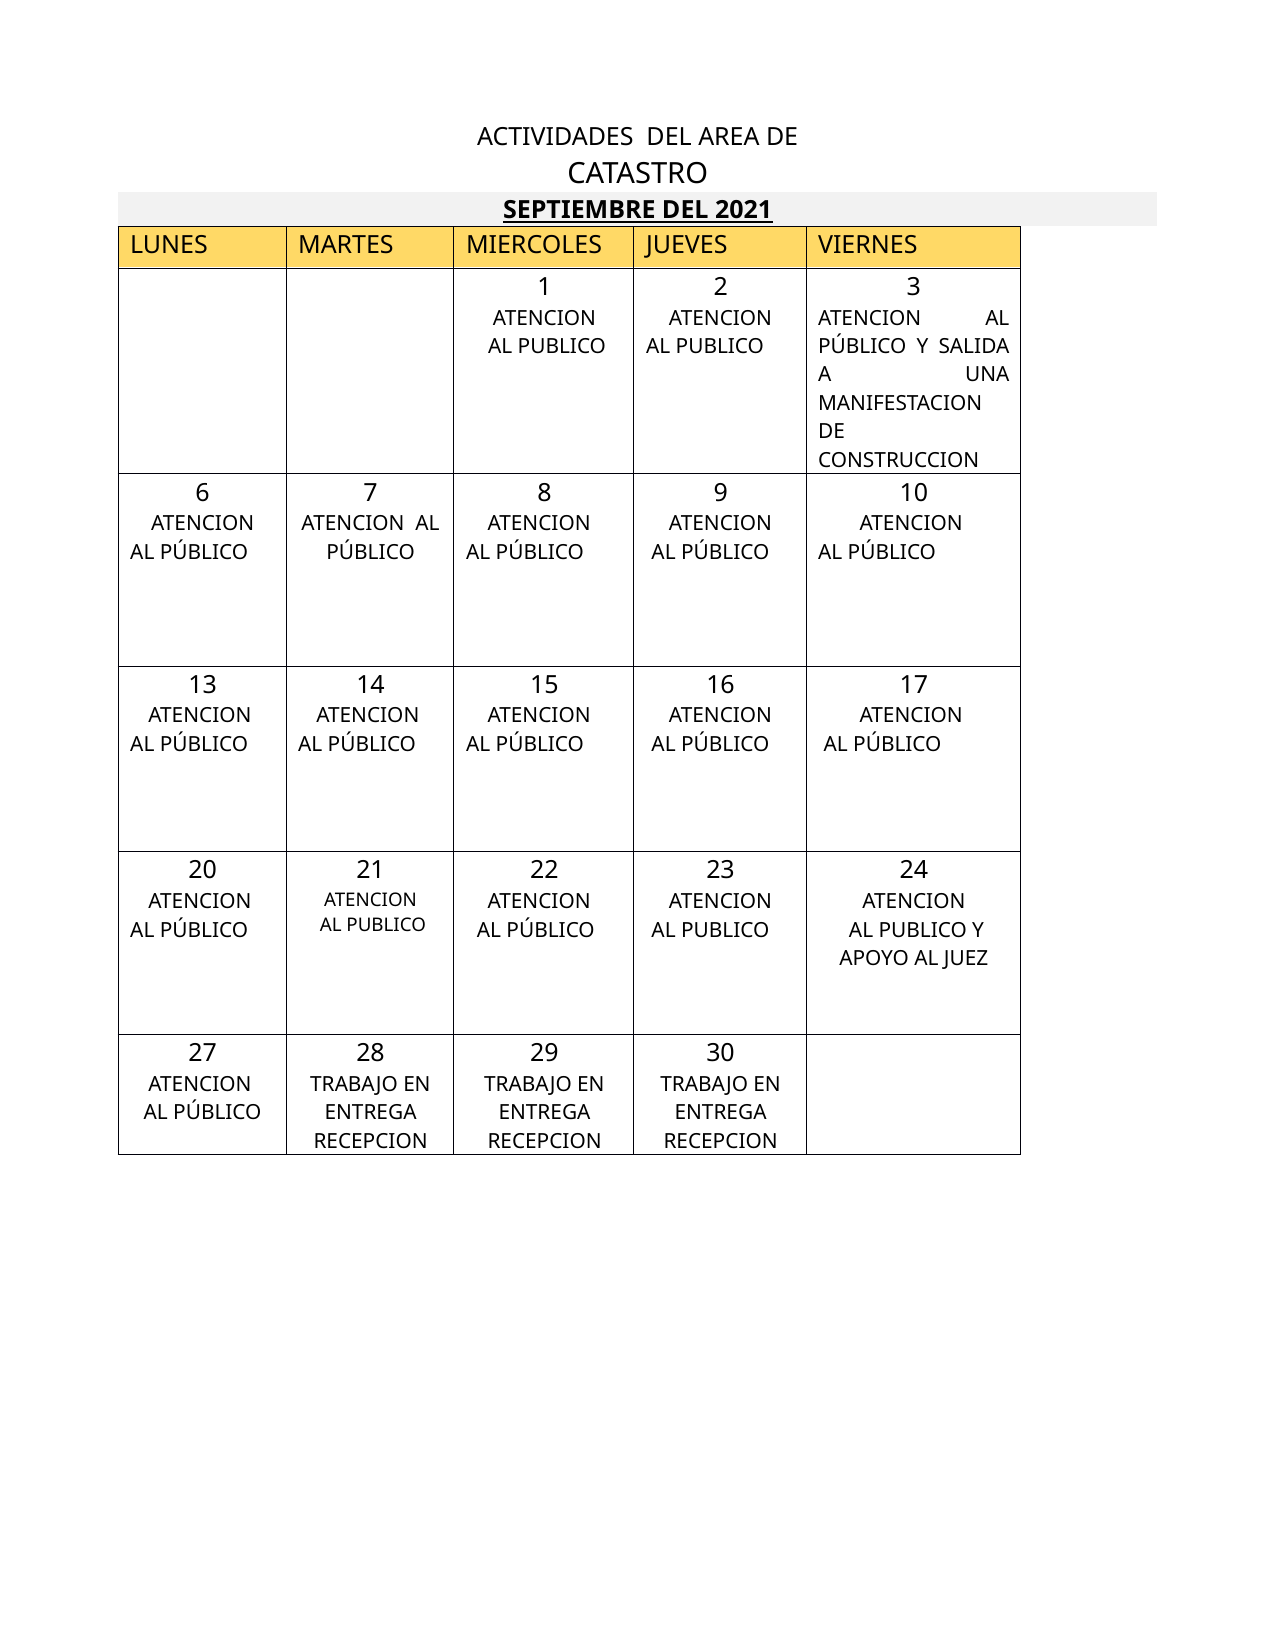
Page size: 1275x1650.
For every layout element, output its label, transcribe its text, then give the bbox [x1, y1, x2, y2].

table_cell [119, 269, 286, 473]
table_cell 22 ATENCION AL PÚBLICO [454, 852, 633, 1034]
table_cell 9 ATENCION AL PÚBLICO [634, 474, 806, 666]
table_cell 16 ATENCION AL PÚBLICO [634, 667, 806, 851]
table_cell 29 TRABAJO EN ENTREGA RECEPCION [454, 1035, 633, 1154]
table_cell 8 ATENCION AL PÚBLICO [454, 474, 633, 666]
table_header JUEVES [634, 227, 806, 267]
table_cell 28 TRABAJO EN ENTREGA RECEPCION [287, 1035, 453, 1154]
table_cell [807, 1035, 1020, 1154]
table_cell 1 ATENCION AL PUBLICO [454, 269, 633, 473]
table_cell 20 ATENCION AL PÚBLICO [119, 852, 286, 1034]
table_cell 17 ATENCION AL PÚBLICO [807, 667, 1020, 851]
table_cell 6 ATENCION AL PÚBLICO [119, 474, 286, 666]
table_cell 14 ATENCION AL PÚBLICO [287, 667, 453, 851]
table_cell 10 ATENCION AL PÚBLICO [807, 474, 1020, 666]
table_header MIERCOLES [454, 227, 633, 267]
table_cell 27 ATENCION AL PÚBLICO [119, 1035, 286, 1154]
table_header MARTES [287, 227, 453, 267]
table_cell 3 ATENCION AL PÚBLICO Y SALIDA A UNA MANIFESTACION DE CONSTRUCCION [807, 269, 1020, 473]
table_cell [287, 269, 453, 473]
table_cell 21 ATENCION AL PUBLICO [287, 852, 453, 1034]
table_cell 23 ATENCION AL PUBLICO [634, 852, 806, 1034]
text ACTIVIDADES DEL AREA DE [118, 118, 1157, 152]
table_header LUNES [119, 227, 286, 267]
text CATASTRO [118, 152, 1157, 192]
table_cell 13 ATENCION AL PÚBLICO [119, 667, 286, 851]
table_cell 15 ATENCION AL PÚBLICO [454, 667, 633, 851]
text SEPTIEMBRE DEL 2021 [118, 192, 1157, 226]
table_cell 7 ATENCION AL PÚBLICO [287, 474, 453, 666]
table_cell 2 ATENCION AL PUBLICO [634, 269, 806, 473]
table_cell 24 ATENCION AL PUBLICO Y APOYO AL JUEZ [807, 852, 1020, 1034]
table_cell 30 TRABAJO EN ENTREGA RECEPCION [634, 1035, 806, 1154]
table_header VIERNES [807, 227, 1020, 267]
